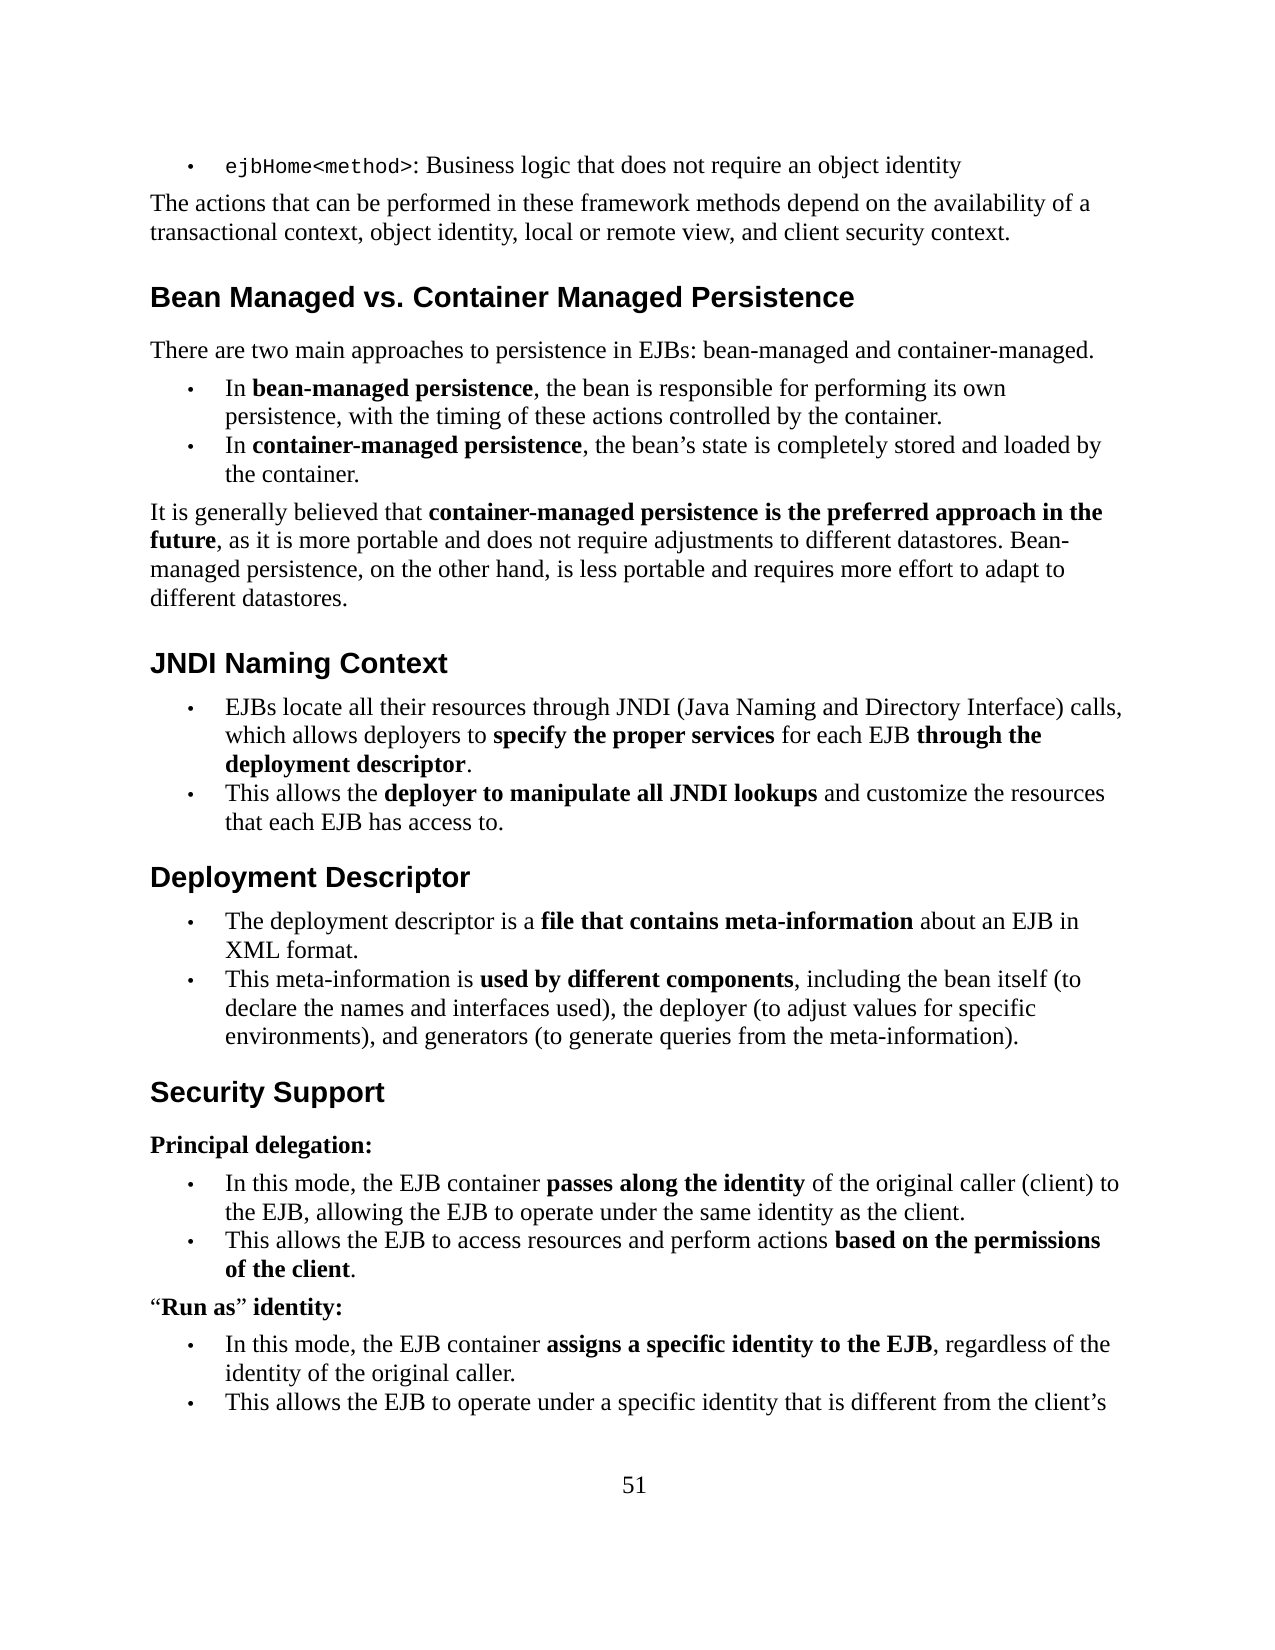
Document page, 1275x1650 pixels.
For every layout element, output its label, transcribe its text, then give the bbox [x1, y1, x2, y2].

list In bean-managed persistence, the bean is responsible for performing its own persistence, with the timing of these actions controlled by the container. [187, 373, 1125, 430]
text The actions that can be performed in these framework methods depend on the availability of a transactional context, object identity, local or remote view, and client security context. [150, 188, 1125, 246]
subtitle JNDI Naming Context [150, 646, 1125, 679]
list This allows the EJB to operate under a specific identity that is different from the client’s [187, 1387, 1125, 1416]
list ejbHome<method>: Business logic that does not require an object identity [187, 150, 1125, 179]
text It is generally believed that container-managed persistence is the preferred approach in the future, as it is more portable and does not require adjustments to different datastores. Bean-managed persistence, on the other hand, is less portable and requires more effort to adapt to different datastores. [150, 497, 1125, 612]
text Principal delegation: [150, 1130, 1125, 1159]
text There are two main approaches to persistence in EJBs: bean-managed and container-managed. [150, 335, 1125, 364]
list This allows the EJB to access resources and perform actions based on the permissions of the client. [187, 1225, 1125, 1283]
list In this mode, the EJB container passes along the identity of the original caller (client) to the EJB, allowing the EJB to operate under the same identity as the client. [187, 1168, 1125, 1225]
subtitle Bean Managed vs. Container Managed Persistence [150, 280, 1125, 313]
list The deployment descriptor is a file that contains meta-information about an EJB in XML format. [187, 906, 1125, 964]
text “Run as” identity: [150, 1292, 1125, 1321]
list In container-managed persistence, the bean’s state is completely stored and loaded by the container. [187, 430, 1125, 488]
list In this mode, the EJB container assigns a specific identity to the EJB, regardless of the identity of the original caller. [187, 1329, 1125, 1387]
list This meta-information is used by different components, including the bean itself (to declare the names and interfaces used), the deployer (to adjust values for specific environments), and generators (to generate queries from the meta-information). [187, 964, 1125, 1050]
subtitle Security Support [150, 1075, 1125, 1109]
list This allows the deployer to manipulate all JNDI lookups and customize the resources that each EJB has access to. [187, 778, 1125, 835]
list EJBs locate all their resources through JNDI (Java Naming and Directory Interface) calls, which allows deployers to specify the proper services for each EJB through the deployment descriptor. [187, 692, 1125, 778]
subtitle Deployment Descriptor [150, 860, 1125, 894]
